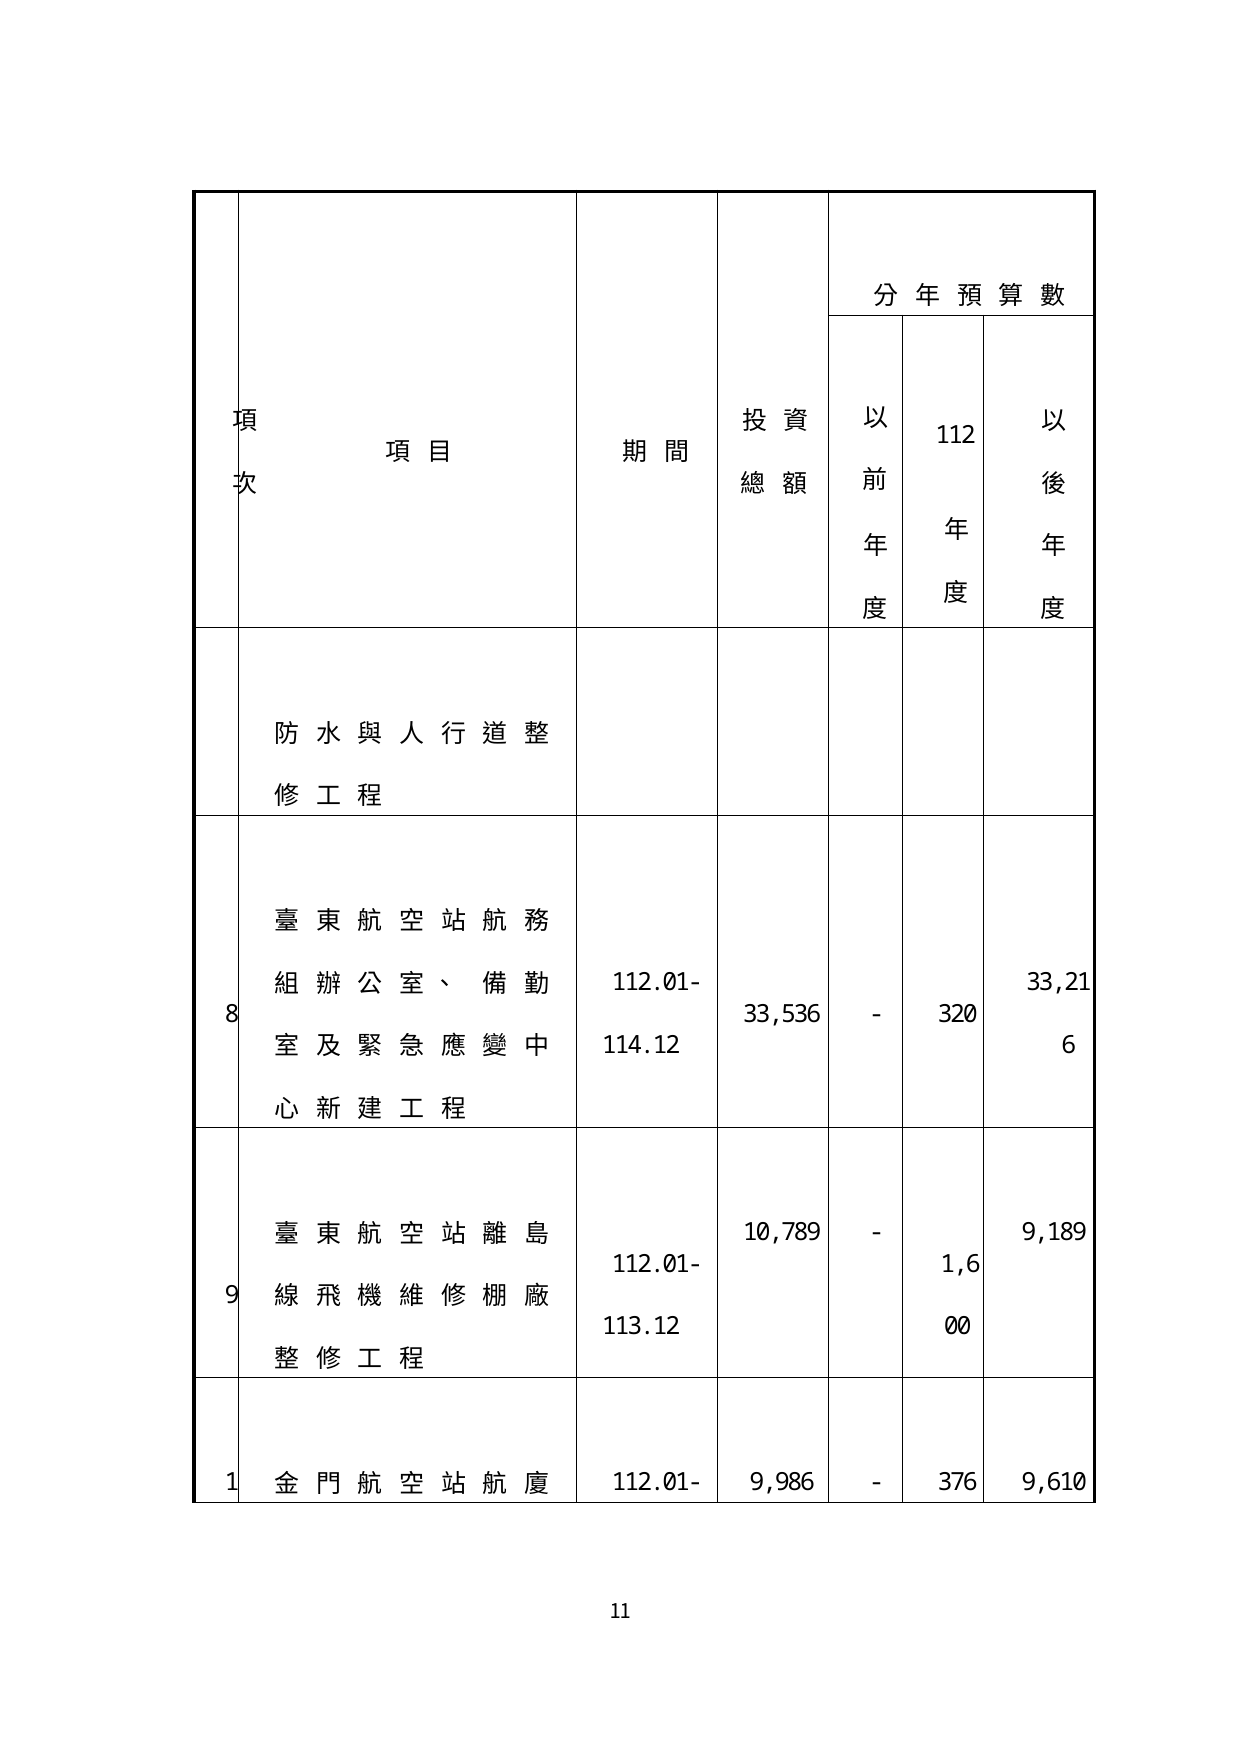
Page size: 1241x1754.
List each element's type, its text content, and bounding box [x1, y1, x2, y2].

table_cell 臺東航空站離島線飛機維修棚廠整修工程 [239, 1128, 576, 1377]
table_cell - [829, 816, 902, 1127]
table_cell 376 [903, 1378, 983, 1502]
table_header 期間 [577, 193, 717, 627]
table_cell 112.01-114.12 [577, 816, 717, 1127]
table_cell 1,600 [903, 1128, 983, 1377]
table_cell [984, 628, 1093, 814]
table_cell [718, 628, 828, 814]
table_cell 8 [196, 816, 238, 1127]
table_cell [577, 628, 717, 814]
table_cell [196, 628, 238, 814]
table_header 分年預算數 [829, 193, 1093, 314]
table_cell 9 [196, 1128, 238, 1377]
table_cell - [829, 1128, 902, 1377]
table_cell - [829, 1378, 902, 1502]
table_cell 以後年度 [984, 316, 1093, 627]
table_cell 臺東航空站航務組辦公室、備勤室及緊急應變中心新建工程 [239, 816, 576, 1127]
table_cell 10,789 [718, 1128, 828, 1377]
table_header 項次 [196, 193, 238, 627]
table_header 項目 [239, 193, 576, 627]
table_cell 112.01-113.12 [577, 1128, 717, 1377]
table_cell 防水與人行道整修工程 [239, 628, 576, 814]
table_cell 9,986 [718, 1378, 828, 1502]
table_header 投資總額 [718, 193, 828, 627]
table_cell 112.01- [577, 1378, 717, 1502]
table_cell [903, 628, 983, 814]
table_cell 9,189 [984, 1128, 1093, 1377]
table_cell 33,536 [718, 816, 828, 1127]
table_cell 以前 年度 [829, 316, 902, 627]
table_cell 112 年度 [903, 316, 983, 627]
table_cell 金門航空站航廈 [239, 1378, 576, 1502]
table_cell - [829, 628, 902, 814]
table_cell 9,610 [984, 1378, 1093, 1502]
table_cell 33,216 [984, 816, 1093, 1127]
table_cell 320 [903, 816, 983, 1127]
table_cell 1 [196, 1378, 238, 1502]
